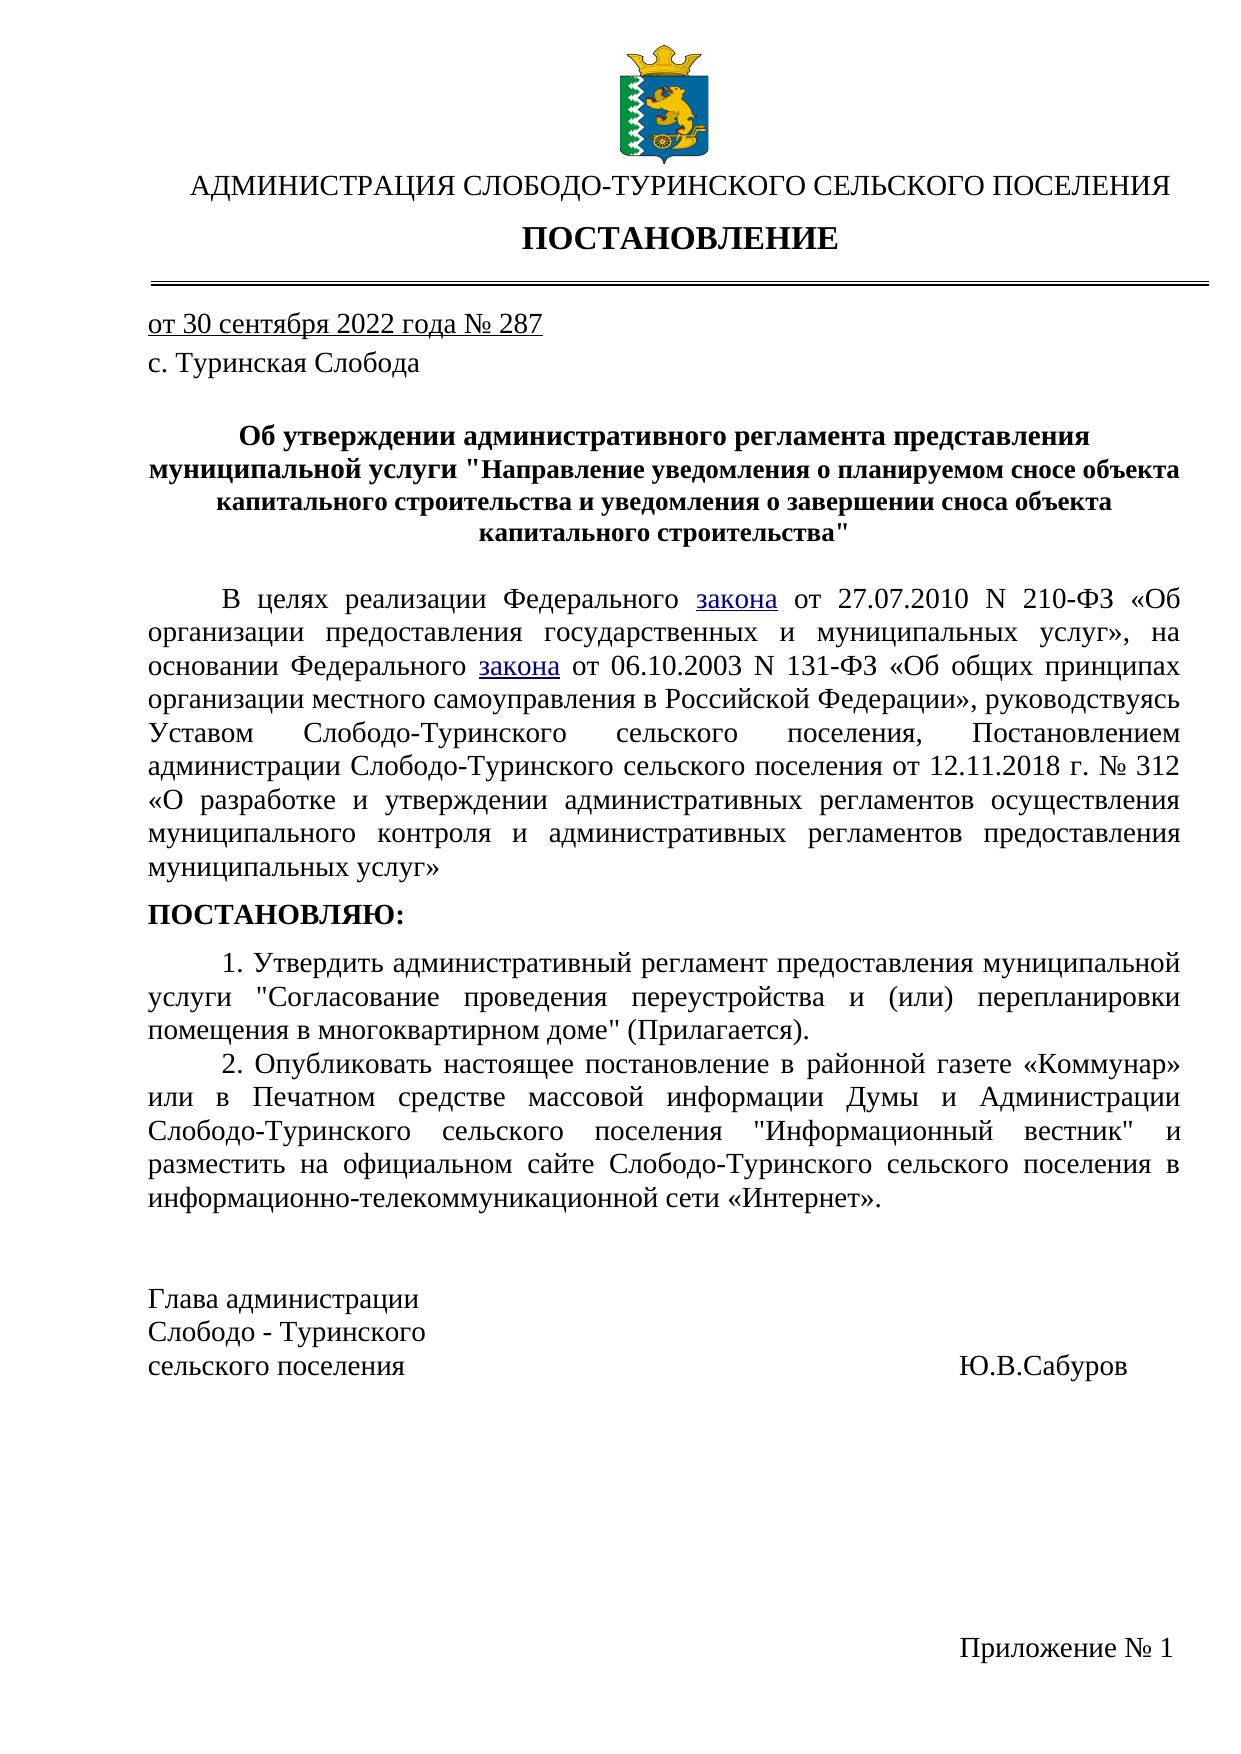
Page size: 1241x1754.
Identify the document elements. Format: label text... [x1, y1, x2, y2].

text сельского поселения Ю.В.Сабуров [148, 1348, 1181, 1381]
table_header АДМИНИСТРАЦИЯ СЛОБОДО-ТУРИНСКОГО СЕЛЬСКОГО ПОСЕЛЕНИЯ ПОСТАНОВЛЕНИЕ [151, 163, 1209, 281]
text капитального строительства и уведомления о завершении сноса объекта капитального строительства" [148, 485, 1181, 547]
text с. Туринская Слобода [148, 345, 1181, 378]
text Приложение № 1 [148, 1631, 1181, 1664]
text В целях реализации Федерального закона от 27.07.2010 N 210-ФЗ «Об организации предоставления государственных и муниципальных услуг», на основании Федерального закона от 06.10.2003 N 131-ФЗ «Об общих принципах организации местного самоуправления в Российской Федерации», руководствуясь Уставом Слободо-Туринского сельского поселения, Постановлением администрации Слободо-Туринского сельского поселения от 12.11.2018 г. № 312 «О разработке и утверждении административных регламентов осуществления муниципального контроля и административных регламентов предоставления муниципальных услуг» [148, 581, 1181, 883]
text Слободо - Туринского [148, 1314, 1181, 1348]
text 1. Утвердить административный регламент предоставления муниципальной услуги "Согласование проведения переустройства и (или) перепланировки помещения в многоквартирном доме" (Прилагается). [148, 945, 1181, 1046]
text Об утверждении административного регламента представления муниципальной услуги "Направление уведомления о планируемом сносе объекта [148, 418, 1181, 485]
text от 30 сентября 2022 года № 287 [148, 306, 1181, 339]
text ПОСТАНОВЛЯЮ: [148, 897, 1181, 931]
text Глава администрации [148, 1281, 1181, 1314]
text 2. Опубликовать настоящее постановление в районной газете «Коммунар» или в Печатном средстве массовой информации Думы и Администрации Слободо-Туринского сельского поселения "Информационный вестник" и разместить на официальном сайте Слободо-Туринского сельского поселения в информационно-телекоммуникационной сети «Интернет». [148, 1046, 1181, 1214]
